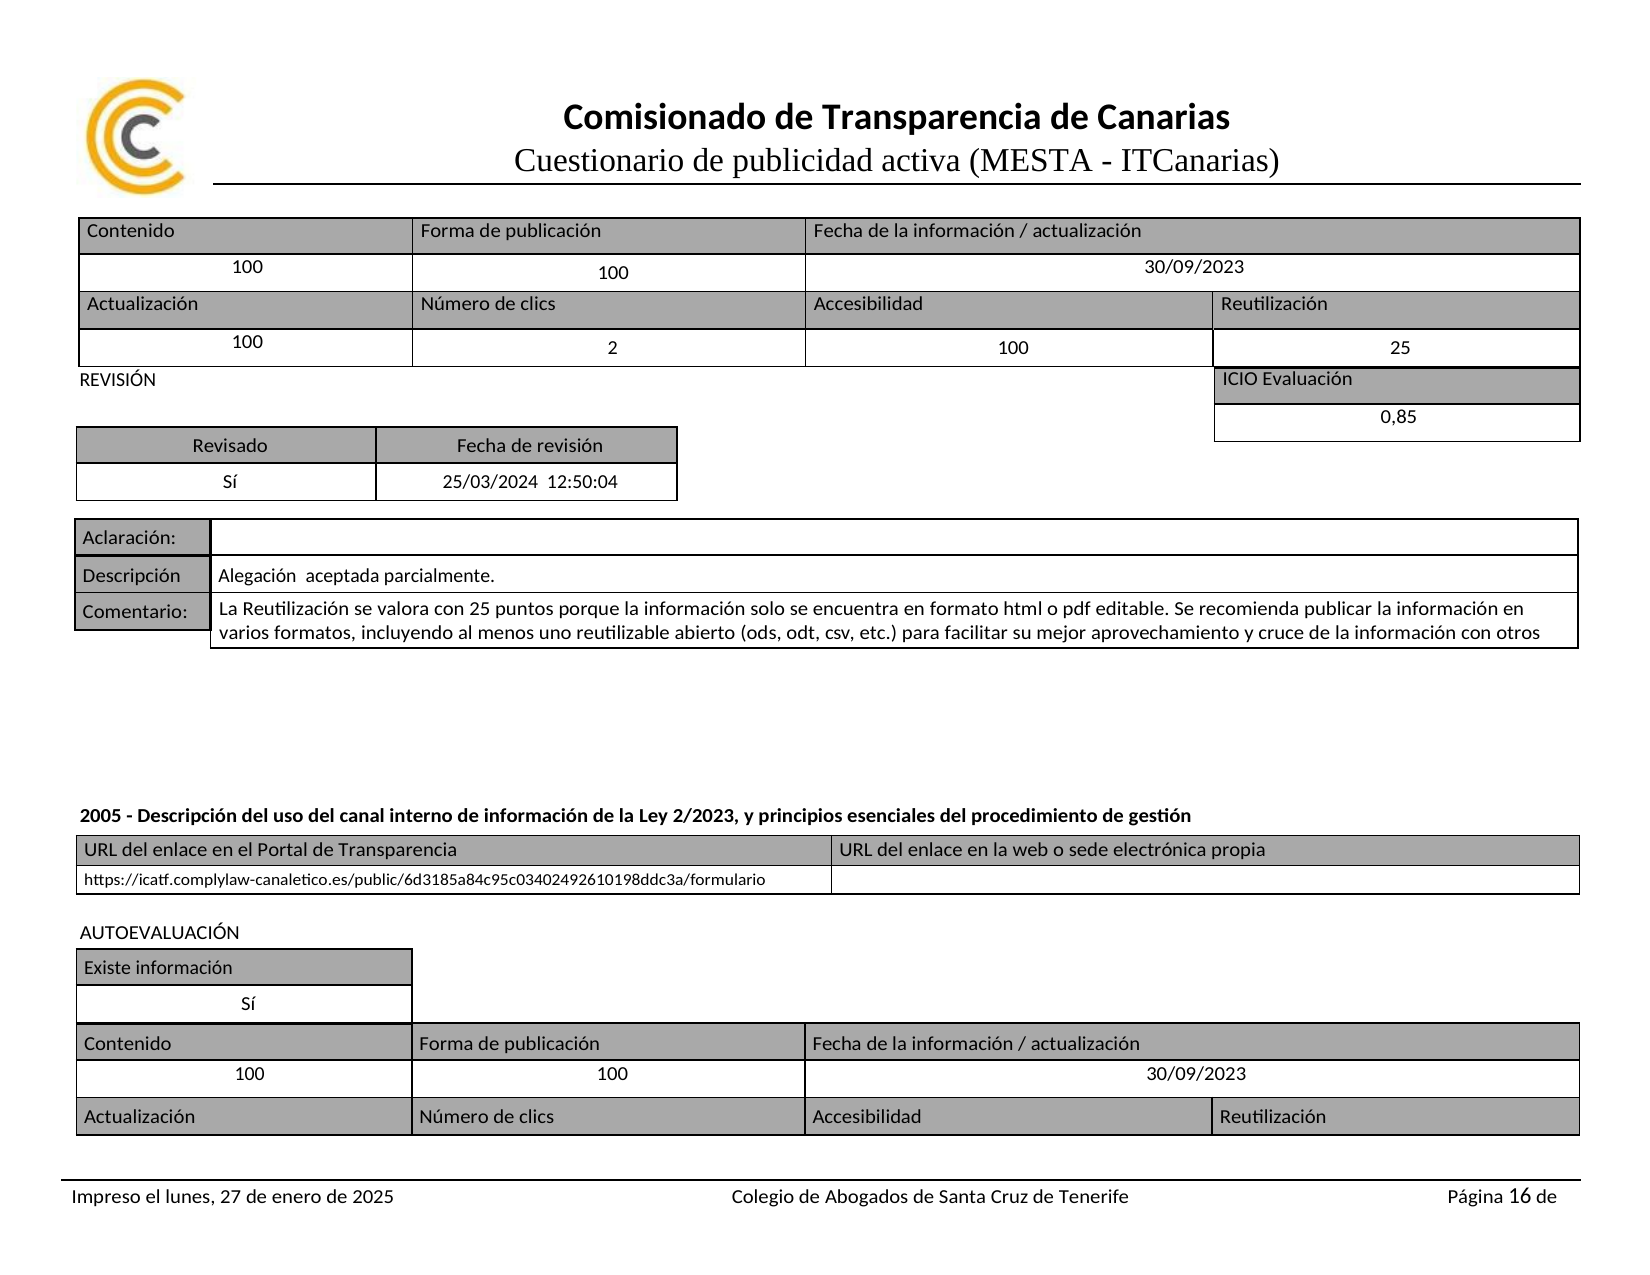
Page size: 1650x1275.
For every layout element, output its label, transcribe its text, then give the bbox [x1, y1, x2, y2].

table_cell https://icatf.complylaw-canaletico.es/public/6d3185a84c95c03402492610198ddc3a/formulario [77, 866, 831, 893]
table_cell [832, 866, 1579, 893]
table_header URL del enlace en la web o sede electrónica propia [832, 836, 1579, 865]
table_cell Actualización [77, 1098, 411, 1134]
table_cell Alegación aceptada parcialmente. [212, 556, 1577, 592]
table_cell 100 [413, 1061, 804, 1097]
table_cell 30/09/2023 [806, 1061, 1579, 1097]
table_cell Accesibilidad [806, 1098, 1211, 1134]
table_cell Descripción [76, 557, 209, 592]
table_cell Forma de publicación [413, 1024, 804, 1059]
table_header [413, 948, 1579, 1022]
table_header URL del enlace en el Portal de Transparencia [77, 836, 831, 865]
table_cell 100 [77, 1061, 411, 1097]
text AUTOEVALUACIÓN [79, 920, 1594, 944]
table_cell Reutilización [1213, 1098, 1579, 1134]
table_header Fecha de revisión [377, 428, 676, 462]
table_cell Número de clics [413, 1098, 804, 1134]
table_header [212, 520, 1577, 554]
table_cell [75, 631, 210, 647]
table_cell Contenido [77, 1025, 411, 1059]
table_header Aclaración: [76, 520, 209, 554]
text 2005 - Descripción del uso del canal interno de información de la Ley 2/2023, y principios esenciales del procedimiento de gestión [79, 803, 1594, 827]
table_cell Comentario: [76, 593, 209, 629]
table_cell Sí [77, 464, 375, 499]
table_header Revisado [77, 428, 375, 462]
table_cell Fecha de la información / actualización [806, 1024, 1579, 1059]
table_header Existe información [77, 950, 411, 984]
table_cell Sí [77, 986, 411, 1022]
table_cell La Reutilización se valora con 25 puntos porque la información solo se encuentra en formato html o pdf editable. Se recomienda publicar la información en varios formatos, incluyendo al menos uno reutilizable abierto (ods, odt, csv, etc.) para facilitar su mejor aprovechamiento y cruce de la información con otros datos. [211, 593, 1577, 647]
table_cell 25/03/2024 12:50:04 [377, 464, 676, 499]
